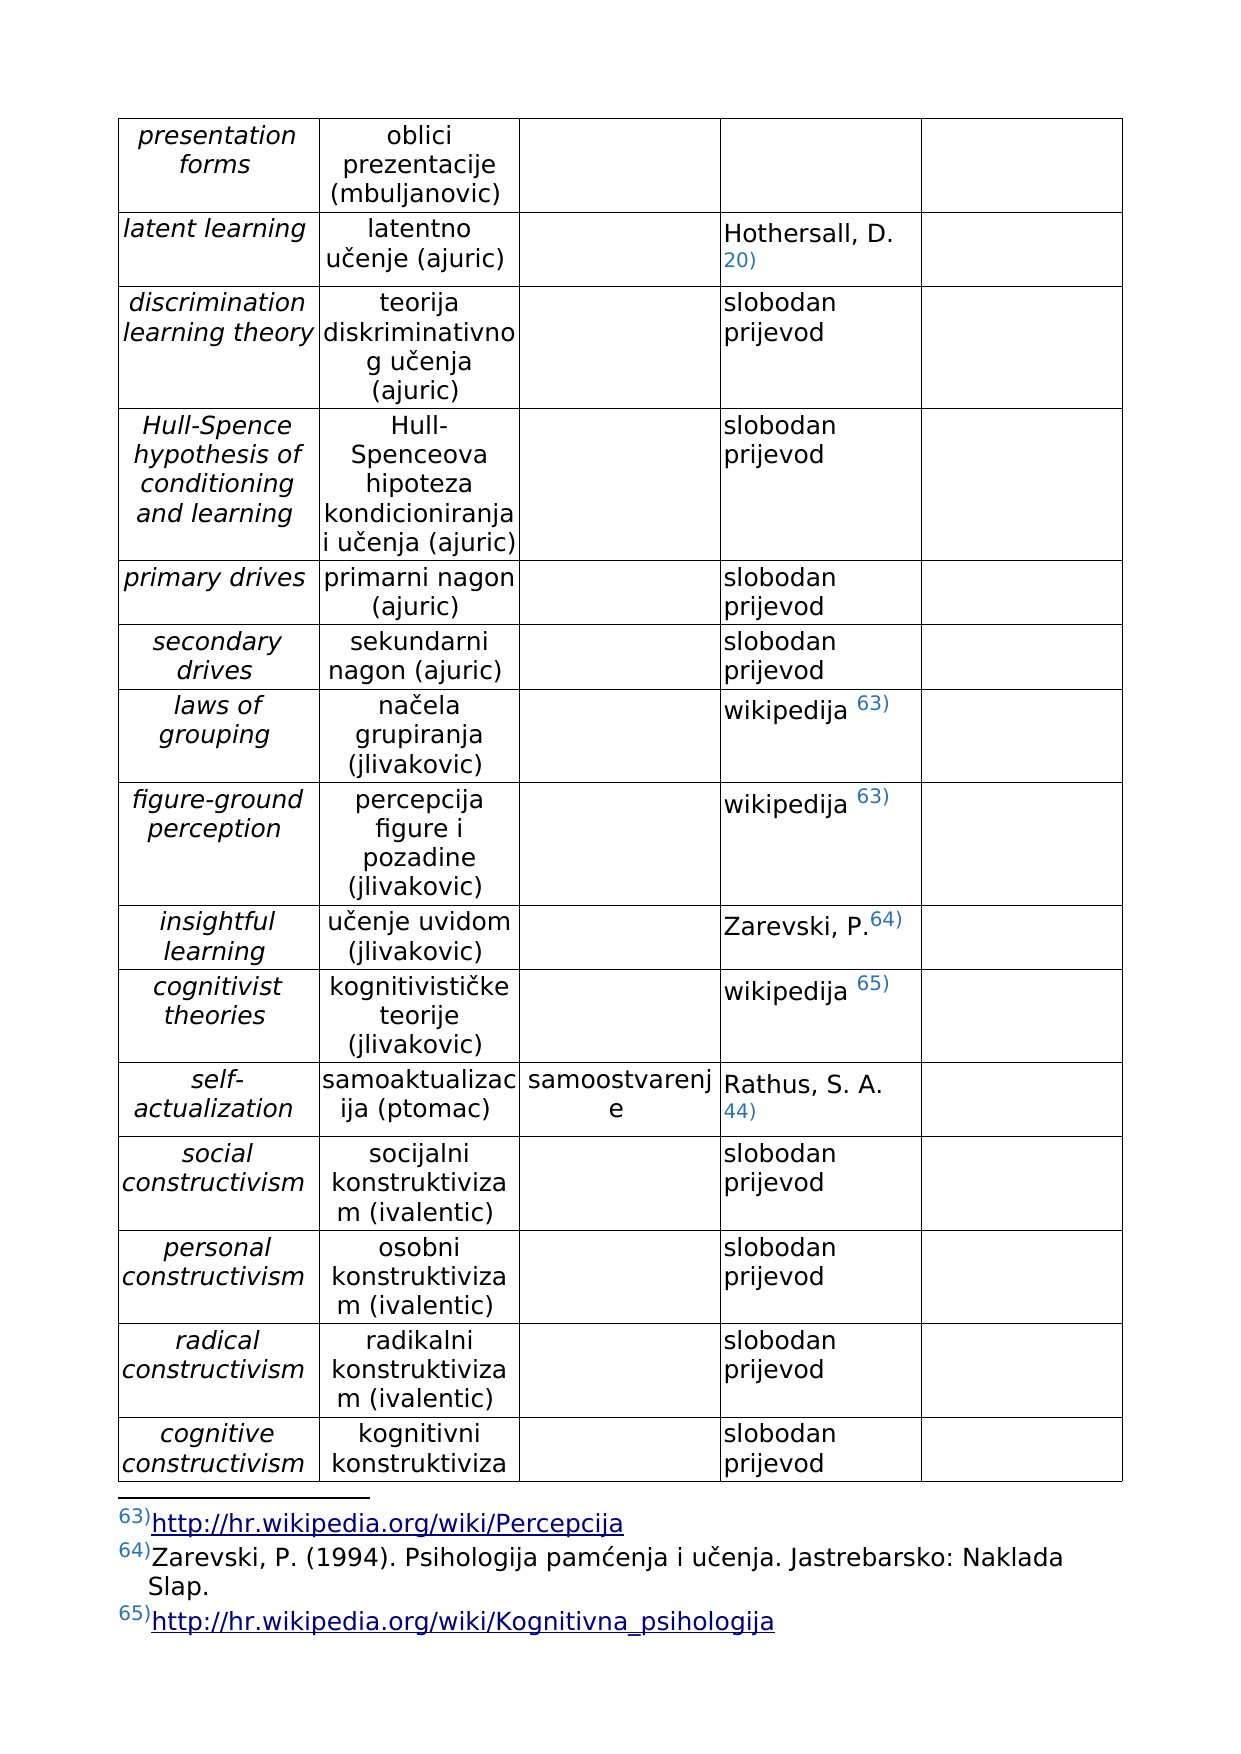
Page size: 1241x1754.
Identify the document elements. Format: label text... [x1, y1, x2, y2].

table_cell slobodan prijevod [721, 287, 921, 408]
table_cell [520, 287, 720, 408]
table_cell slobodan prijevod [721, 1324, 921, 1417]
table_cell slobodan prijevod [721, 409, 921, 560]
table_cell [520, 1231, 720, 1323]
table_cell [520, 625, 720, 688]
table_cell [520, 690, 720, 782]
table_cell sekundarni nagon (ajuric) [320, 625, 519, 688]
table_cell kognitivni konstruktiviza [320, 1418, 519, 1481]
table_cell radikalni konstruktivizam (ivalentic) [320, 1324, 519, 1417]
table_cell laws of grouping [119, 690, 319, 782]
table_cell [520, 783, 720, 904]
table_cell [922, 625, 1122, 688]
table_cell [520, 561, 720, 624]
table_cell latentno učenje (ajuric) [320, 213, 519, 286]
table_cell slobodan prijevod [721, 625, 921, 688]
table_cell [520, 970, 720, 1062]
table_cell [922, 213, 1122, 286]
table_cell self-actualization [119, 1063, 319, 1136]
table_cell cognitivist theories [119, 970, 319, 1062]
table_cell primarni nagon (ajuric) [320, 561, 519, 624]
table_cell samoostvarenje [520, 1063, 720, 1136]
table_cell slobodan prijevod [721, 561, 921, 624]
table_cell [922, 783, 1122, 904]
table_cell [922, 1418, 1122, 1481]
table_cell wikipedija [721, 970, 921, 1062]
table_cell cognitive constructivism [119, 1418, 319, 1481]
table_cell Hull-Spence hypothesis of conditioning and learning [119, 409, 319, 560]
table_cell social constructivism [119, 1137, 319, 1230]
table_cell načela grupiranja (jlivakovic) [320, 690, 519, 782]
table_cell slobodan prijevod [721, 1137, 921, 1230]
table_cell Hull-Spenceova hipoteza kondicioniranja i učenja (ajuric) [320, 409, 519, 560]
table_cell osobni konstruktivizam (ivalentic) [320, 1231, 519, 1323]
table_cell [922, 970, 1122, 1062]
table_cell primary drives [119, 561, 319, 624]
table_cell [922, 1137, 1122, 1230]
table_cell [520, 409, 720, 560]
table_cell latent learning [119, 213, 319, 286]
table_cell Rathus, S. A. 44) [721, 1063, 921, 1136]
table_cell figure-ground perception [119, 783, 319, 904]
table_cell učenje uvidom (jlivakovic) [320, 906, 519, 969]
table_cell [922, 409, 1122, 560]
table_cell [520, 1324, 720, 1417]
table_cell [922, 1231, 1122, 1323]
table_cell [922, 690, 1122, 782]
table_cell Zarevski, P. [721, 906, 921, 969]
table_cell [922, 119, 1122, 212]
table_cell [520, 1137, 720, 1230]
table_cell [721, 119, 921, 212]
table_cell oblici prezentacije (mbuljanovic) [320, 119, 519, 212]
table_cell Hothersall, D. 20) [721, 213, 921, 286]
table_cell presentation forms [119, 119, 319, 212]
table_cell [922, 287, 1122, 408]
table_cell [520, 1418, 720, 1481]
table_cell [922, 906, 1122, 969]
table_cell [922, 1063, 1122, 1136]
table_cell [520, 119, 720, 212]
table_cell socijalni konstruktivizam (ivalentic) [320, 1137, 519, 1230]
table_cell radical constructivism [119, 1324, 319, 1417]
table_cell samoaktualizacija (ptomac) [320, 1063, 519, 1136]
table_cell teorija diskriminativnog učenja (ajuric) [320, 287, 519, 408]
table_cell slobodan prijevod [721, 1231, 921, 1323]
table_cell percepcija figure i pozadine (jlivakovic) [320, 783, 519, 904]
table_cell kognitivističke teorije (jlivakovic) [320, 970, 519, 1062]
table_cell insightful learning [119, 906, 319, 969]
table_cell discrimination learning theory [119, 287, 319, 408]
table_cell secondary drives [119, 625, 319, 688]
table_cell wikipedija 63) [721, 783, 921, 904]
table_cell slobodan prijevod [721, 1418, 921, 1481]
table_cell [922, 561, 1122, 624]
table_cell personal constructivism [119, 1231, 319, 1323]
table_cell wikipedija [721, 690, 921, 782]
table_cell [922, 1324, 1122, 1417]
table_cell [520, 906, 720, 969]
table_cell [520, 213, 720, 286]
